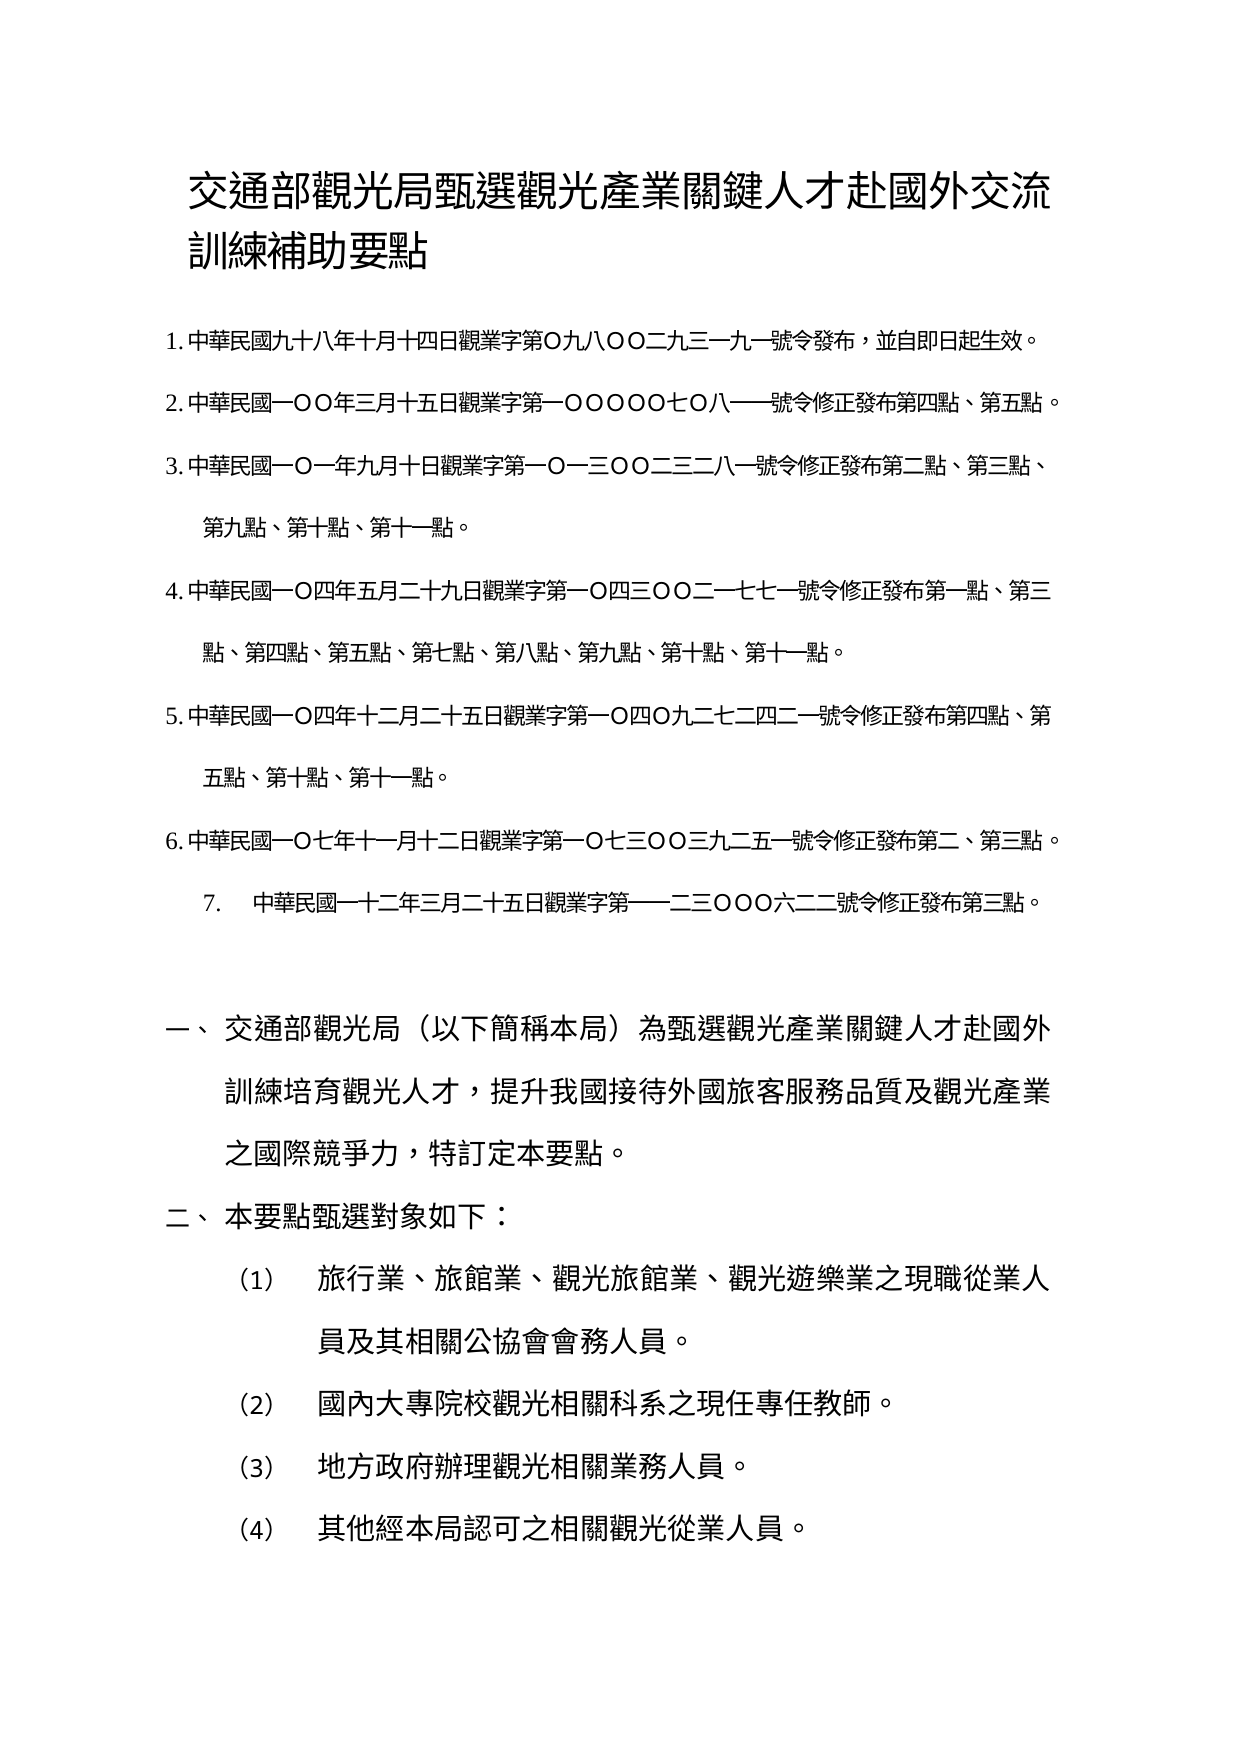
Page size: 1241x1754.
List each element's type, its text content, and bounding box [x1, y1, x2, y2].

list 地方政府辦理觀光相關業務人員。 [224, 1423, 1053, 1485]
list 中華民國一ＯＯ年三月十五日觀業字第一ＯＯＯＯＯ七Ｏ八一一號令修正發布第四點、第五點。 [165, 360, 1053, 423]
list 中華民國一Ｏ一年九月十日觀業字第一Ｏ一三ＯＯ二三二八一號令修正發布第二點、第三點、第九點、第十點、第十一點。 [165, 423, 1053, 548]
list 國內大專院校觀光相關科系之現任專任教師。 [224, 1360, 1053, 1423]
list 本要點甄選對象如下： [165, 1173, 1053, 1235]
list 交通部觀光局（以下簡稱本局）為甄選觀光產業關鍵人才赴國外訓練培育觀光人才，提升我國接待外國旅客服務品質及觀光產業之國際競爭力，特訂定本要點。 [165, 985, 1053, 1173]
list 其他經本局認可之相關觀光從業人員。 [224, 1485, 1053, 1548]
list 旅行業、旅館業、觀光旅館業、觀光遊樂業之現職從業人員及其相關公協會會務人員。 [224, 1235, 1053, 1360]
list 中華民國一Ｏ四年五月二十九日觀業字第一Ｏ四三ＯＯ二一七七一號令修正發布第一點、第三點、第四點、第五點、第七點、第八點、第九點、第十點、第十一點。 [165, 548, 1053, 673]
text 交通部觀光局甄選觀光產業關鍵人才赴國外交流訓練補助要點 [187, 158, 1053, 279]
list 中華民國一十二年三月二十五日觀業字第一一二三ＯＯＯ六二二號令修正發布第三點。 [203, 860, 1053, 923]
list 中華民國一Ｏ七年十一月十二日觀業字第一Ｏ七三ＯＯ三九二五一號令修正發布第二、第三點。 [165, 798, 1053, 860]
list 中華民國九十八年十月十四日觀業字第Ｏ九八ＯＯ二九三一九一號令發布，並自即日起生效。 [165, 298, 1053, 360]
list 中華民國一Ｏ四年十二月二十五日觀業字第一Ｏ四Ｏ九二七二四二一號令修正發布第四點、第五點、第十點、第十一點。 [165, 673, 1053, 798]
